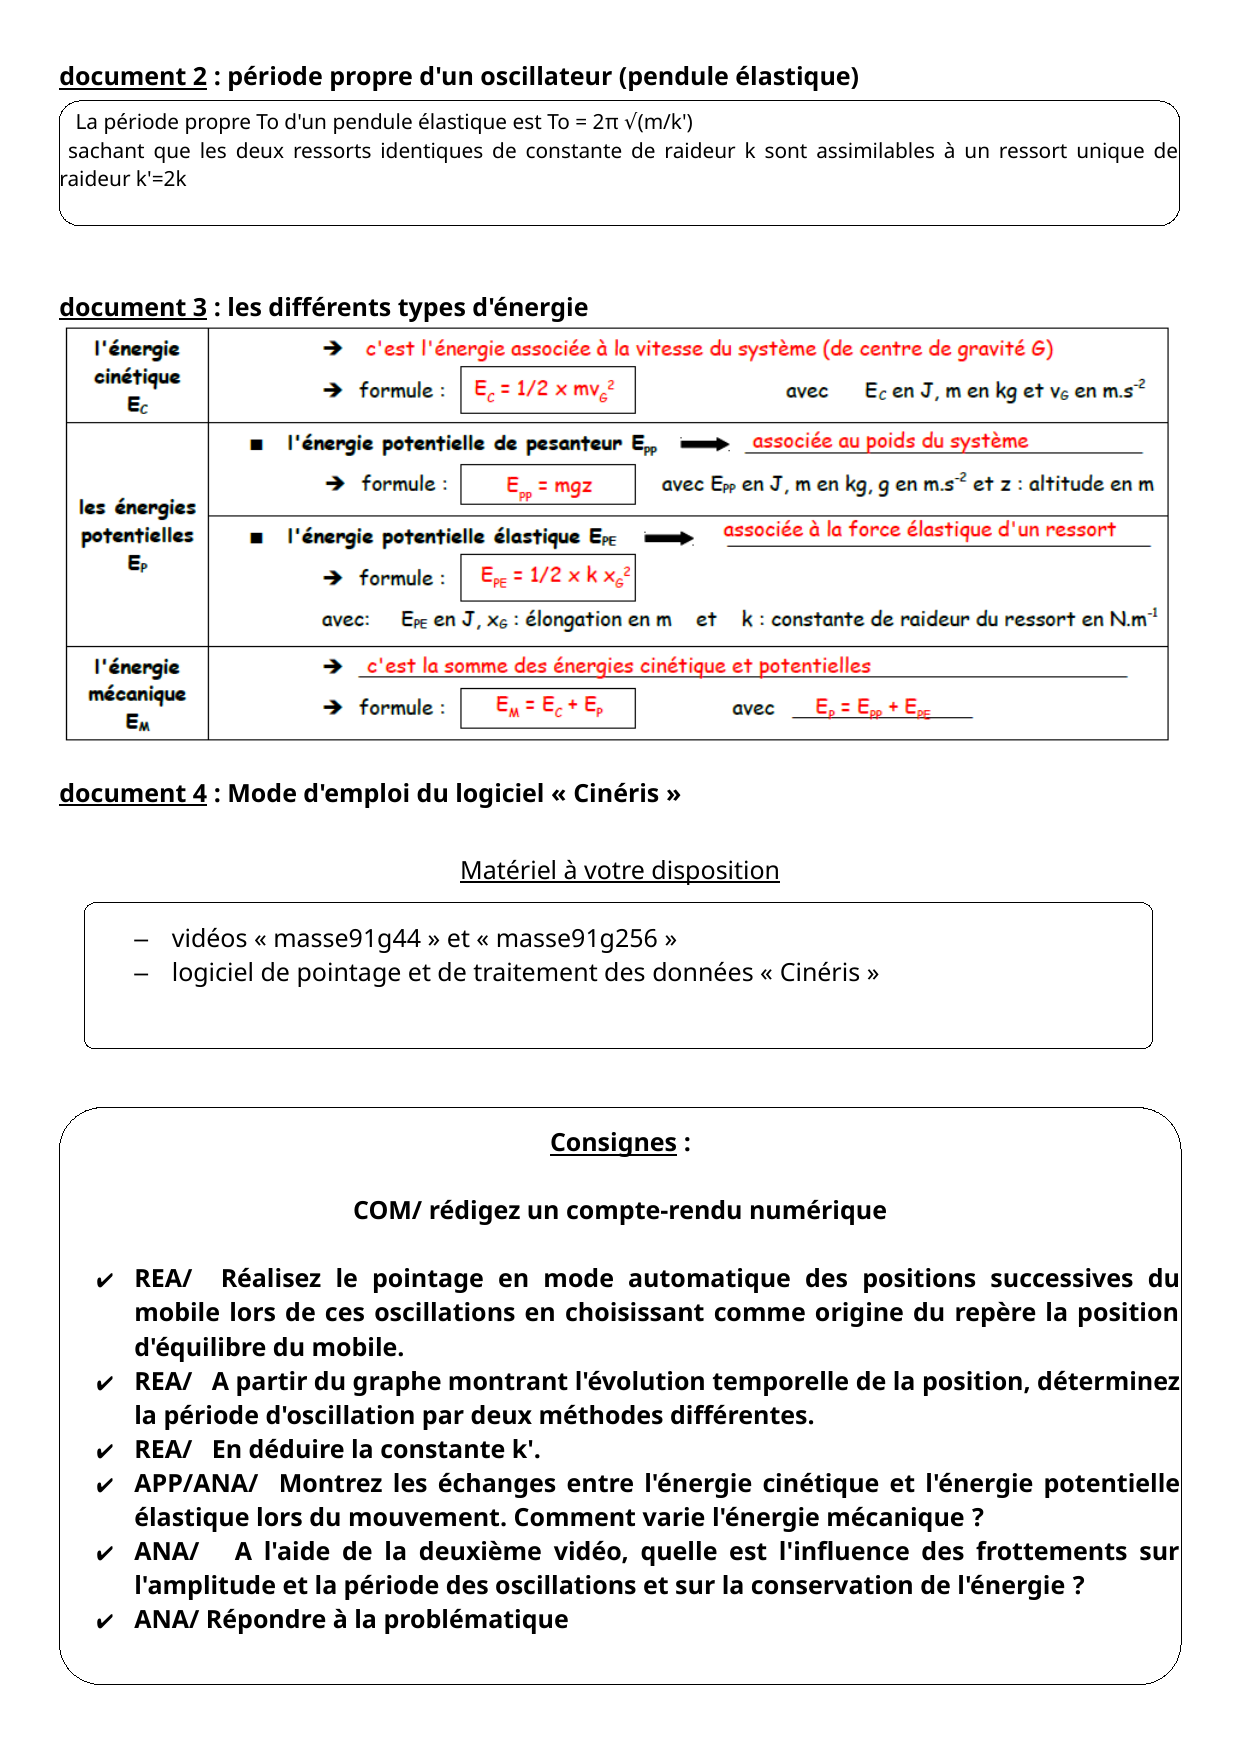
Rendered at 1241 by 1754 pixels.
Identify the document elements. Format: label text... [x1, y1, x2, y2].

text document 3 : les différents types d'énergie [59, 289, 1181, 323]
list REA/ A partir du graphe montrant l'évolution temporelle de la position, déterminez la période d'oscillation par deux méthodes différentes. [97, 1363, 1181, 1431]
list ANA/ Répondre à la problématique [97, 1602, 1181, 1636]
text La période propre To d'un pendule élastique est To = 2π √(m/k') [59, 107, 1181, 136]
list logiciel de pointage et de traitement des données « Cinéris » [134, 954, 1152, 988]
list APP/ANA/ Montrez les échanges entre l'énergie cinétique et l'énergie potentielle élastique lors du mouvement. Comment varie l'énergie mécanique ? [97, 1465, 1181, 1533]
list vidéos « masse91g44 » et « masse91g256 » [134, 920, 1152, 954]
list REA/ En déduire la constante k'. [97, 1431, 1181, 1465]
text COM/ rédigez un compte-rendu numérique [60, 1193, 1181, 1227]
text Consignes : [59, 1125, 1181, 1159]
text sachant que les deux ressorts identiques de constante de raideur k sont assimilables à un ressort unique de raideur k'=2k [60, 136, 1179, 193]
list REA/ Réalisez le pointage en mode automatique des positions successives du mobile lors de ces oscillations en choisissant comme origine du repère la position d'équilibre du mobile. [97, 1261, 1181, 1363]
list ANA/ A l'aide de la deuxième vidéo, quelle est l'influence des frottements sur l'amplitude et la période des oscillations et sur la conservation de l'énergie ? [97, 1533, 1181, 1602]
list [1153, 920, 1181, 954]
text document 4 : Mode d'emploi du logiciel « Cinéris » [59, 776, 1181, 810]
text Matériel à votre disposition [59, 852, 1181, 886]
text document 2 : période propre d'un oscillateur (pendule élastique) [59, 59, 1181, 93]
